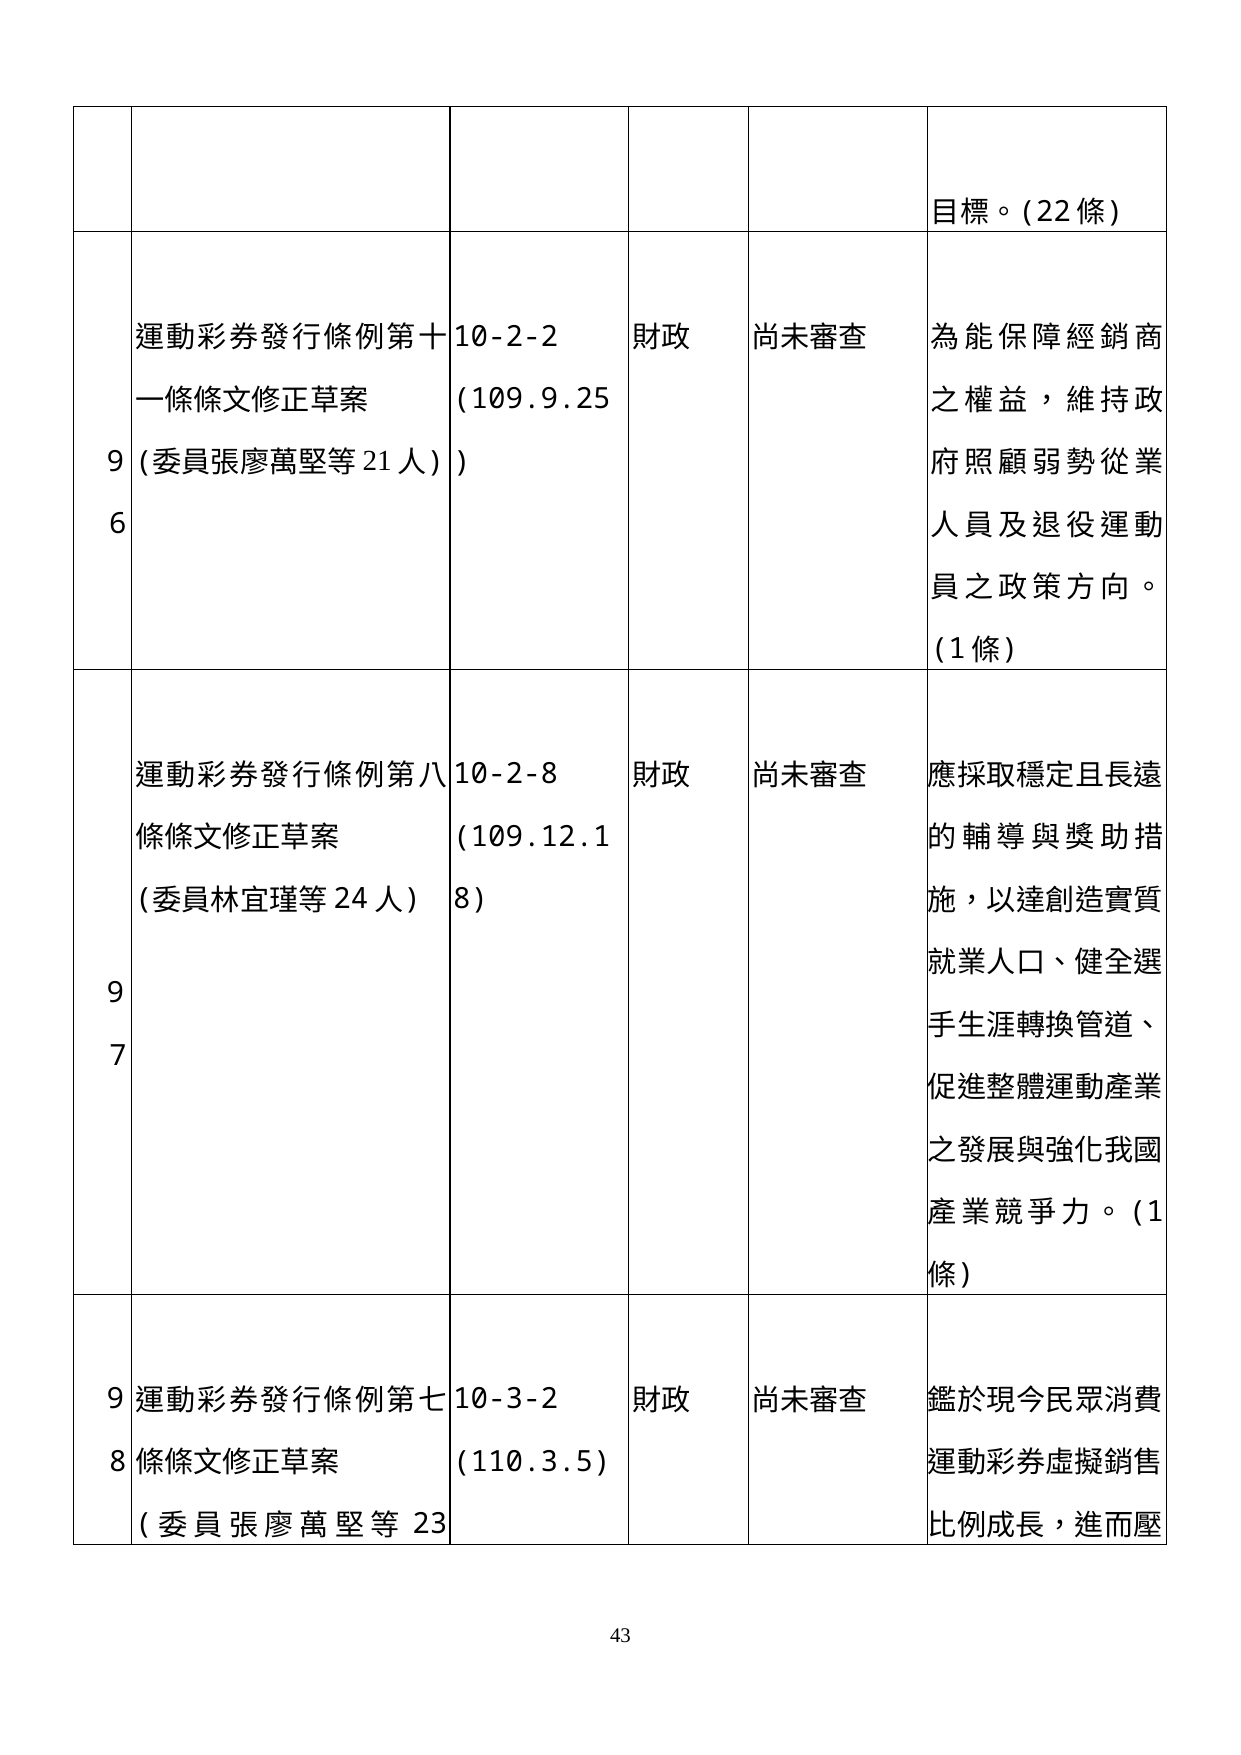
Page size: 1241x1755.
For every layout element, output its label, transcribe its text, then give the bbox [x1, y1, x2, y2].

table_cell [74, 107, 131, 231]
table_cell 尚未審查 [749, 670, 927, 1293]
table_cell [74, 232, 131, 668]
table_cell [74, 1295, 131, 1543]
table_cell [629, 107, 748, 231]
table_cell [74, 670, 131, 1293]
table_cell 10-2-8 (109.12.18) [451, 670, 628, 1293]
table_cell 運動彩券發行條例第八條條文修正草案 (委員林宜瑾等24人) [132, 670, 449, 1293]
table_cell 目標。(22條) [928, 107, 1166, 231]
table_cell 尚未審查 [749, 1295, 927, 1543]
table_cell 鑑於現今民眾消費運動彩券虛擬銷售比例成長，進而壓 [928, 1295, 1166, 1543]
table_cell 10-2-2 (109.9.25) [451, 232, 628, 668]
table_cell 為能保障經銷商之權益，維持政府照顧弱勢從業人員及退役運動員之政策方向。(1條) [928, 232, 1166, 668]
table_cell [132, 107, 449, 231]
table_cell 財政 [629, 670, 748, 1293]
table_cell 運動彩券發行條例第十一條條文修正草案 (委員張廖萬堅等21人) [132, 232, 449, 668]
table_cell 財政 [629, 232, 748, 668]
table_cell 尚未審查 [749, 232, 927, 668]
table_cell 財政 [629, 1295, 748, 1543]
table_cell 運動彩券發行條例第七條條文修正草案 (委員張廖萬堅等23 [132, 1295, 449, 1543]
table_cell [451, 107, 628, 231]
table_cell 應採取穩定且長遠的輔導與獎助措施，以達創造實質就業人口、健全選手生涯轉換管道、促進整體運動產業之發展與強化我國產業競爭力。(1條) [928, 670, 1166, 1293]
table_cell 10-3-2 (110.3.5) [451, 1295, 628, 1543]
table_cell [749, 107, 927, 231]
